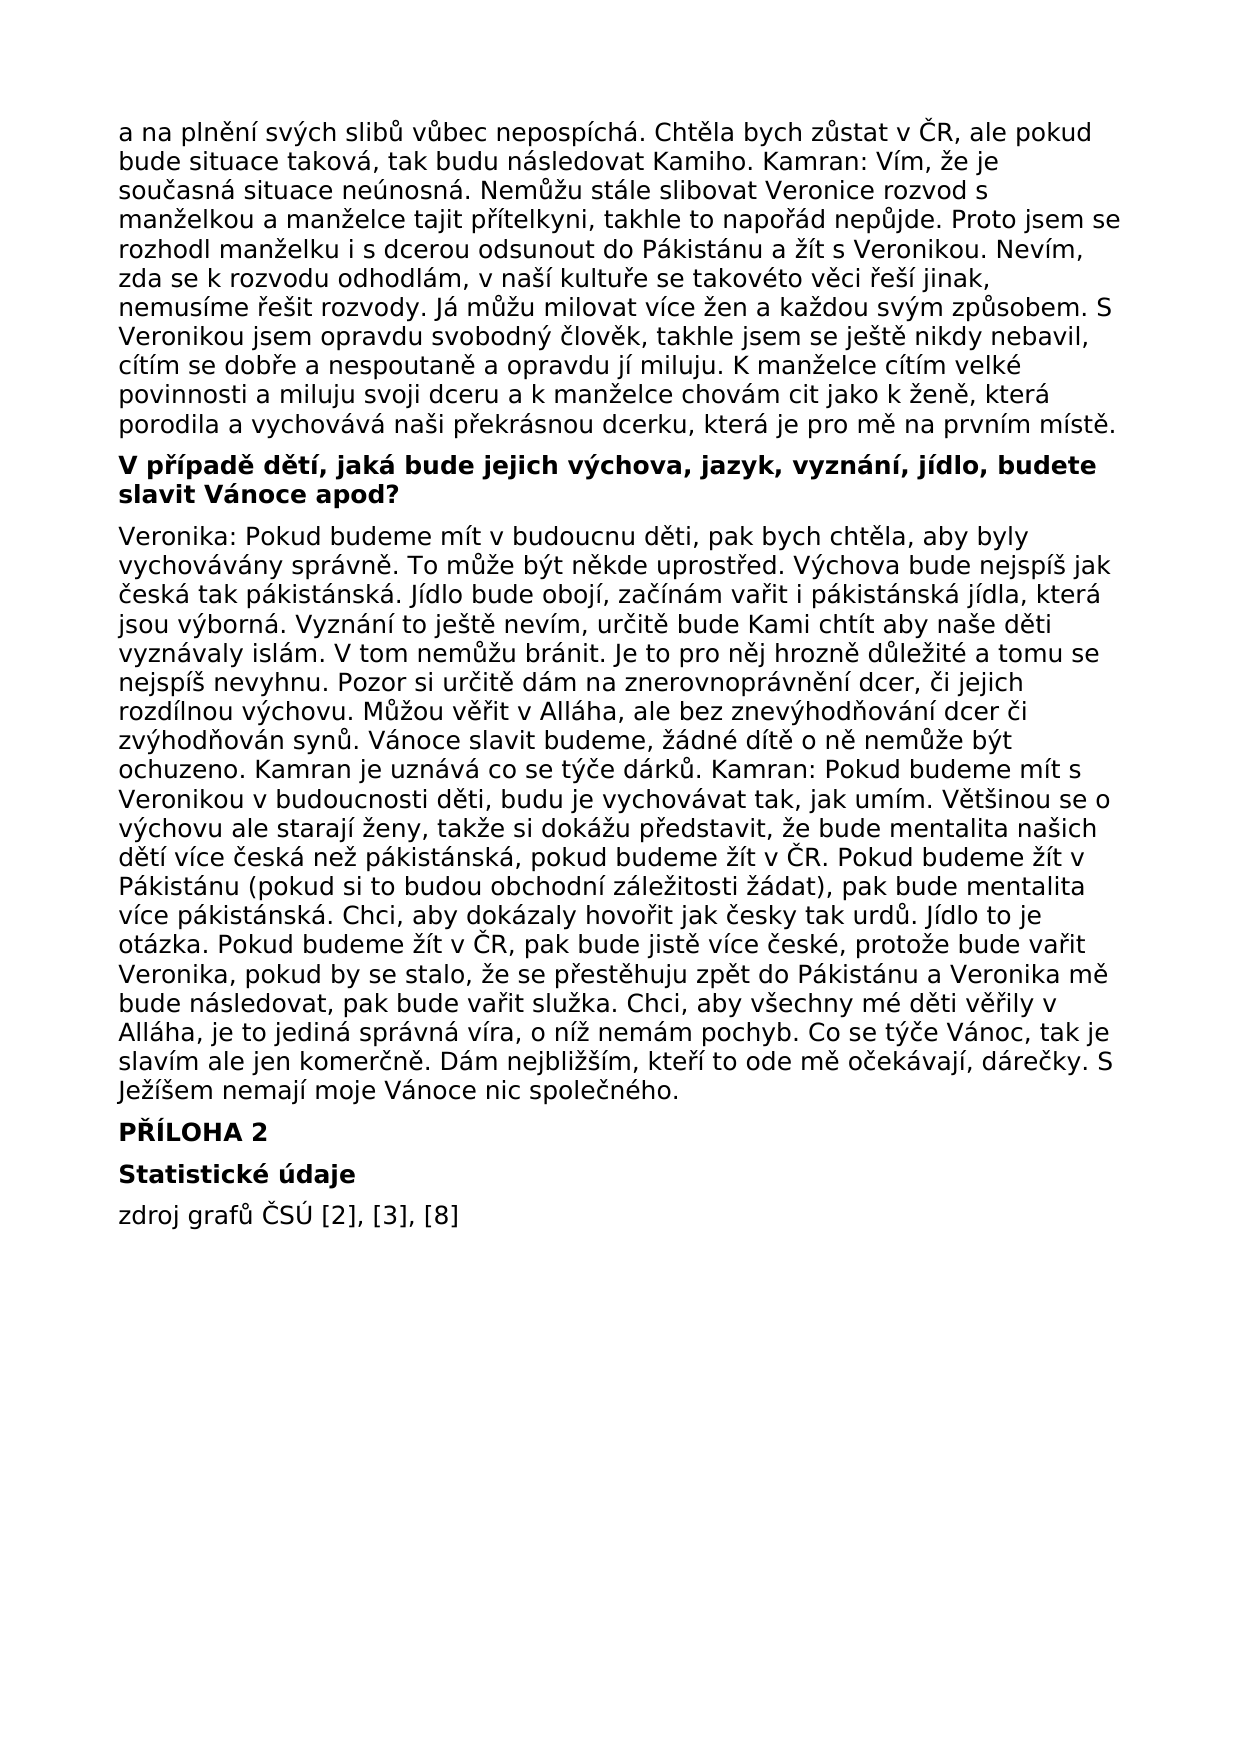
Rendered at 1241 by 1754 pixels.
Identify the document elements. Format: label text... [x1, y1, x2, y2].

text a na plnění svých slibů vůbec nepospíchá. Chtěla bych zůstat v ČR, ale pokud bude situace taková, tak budu následovat Kamiho. Kamran: Vím, že je současná situace neúnosná. Nemůžu stále slibovat Veronice rozvod s manželkou a manželce tajit přítelkyni, takhle to napořád nepůjde. Proto jsem se rozhodl manželku i s dcerou odsunout do Pákistánu a žít s Veronikou. Nevím, zda se k rozvodu odhodlám, v naší kultuře se takovéto věci řeší jinak, nemusíme řešit rozvody. Já můžu milovat více žen a každou svým způsobem. S Veronikou jsem opravdu svobodný člověk, takhle jsem se ještě nikdy nebavil, cítím se dobře a nespoutaně a opravdu jí miluju. K manželce cítím velké povinnosti a miluju svoji dceru a k manželce chovám cit jako k ženě, která porodila a vychovává naši překrásnou dcerku, která je pro mě na prvním místě. [118, 118, 1122, 439]
text zdroj grafů ČSÚ [2], [3], [8] [118, 1201, 1122, 1231]
text Veronika: Pokud budeme mít v budoucnu děti, pak bych chtěla, aby byly vychovávány správně. To může být někde uprostřed. Výchova bude nejspíš jak česká tak pákistánská. Jídlo bude obojí, začínám vařit i pákistánská jídla, která jsou výborná. Vyznání to ještě nevím, určitě bude Kami chtít aby naše děti vyznávaly islám. V tom nemůžu bránit. Je to pro něj hrozně důležité a tomu se nejspíš nevyhnu. Pozor si určitě dám na znerovnoprávnění dcer, či jejich rozdílnou výchovu. Můžou věřit v Alláha, ale bez znevýhodňování dcer či zvýhodňován synů. Vánoce slavit budeme, žádné dítě o ně nemůže být ochuzeno. Kamran je uznává co se týče dárků. Kamran: Pokud budeme mít s Veronikou v budoucnosti děti, budu je vychovávat tak, jak umím. Většinou se o výchovu ale starají ženy, takže si dokážu představit, že bude mentalita našich dětí více česká než pákistánská, pokud budeme žít v ČR. Pokud budeme žít v Pákistánu (pokud si to budou obchodní záležitosti žádat), pak bude mentalita více pákistánská. Chci, aby dokázaly hovořit jak česky tak urdů. Jídlo to je otázka. Pokud budeme žít v ČR, pak bude jistě více české, protože bude vařit Veronika, pokud by se stalo, že se přestěhuju zpět do Pákistánu a Veronika mě bude následovat, pak bude vařit služka. Chci, aby všechny mé děti věřily v Alláha, je to jediná správná víra, o níž nemám pochyb. Co se týče Vánoc, tak je slavím ale jen komerčně. Dám nejbližším, kteří to ode mě očekávají, dárečky. S Ježíšem nemají moje Vánoce nic společného. [118, 522, 1122, 1106]
text PŘÍLOHA 2 [118, 1118, 1122, 1147]
text Statistické údaje [118, 1160, 1122, 1189]
text V případě dětí, jaká bude jejich výchova, jazyk, vyznání, jídlo, budete slavit Vánoce apod? [118, 451, 1122, 510]
